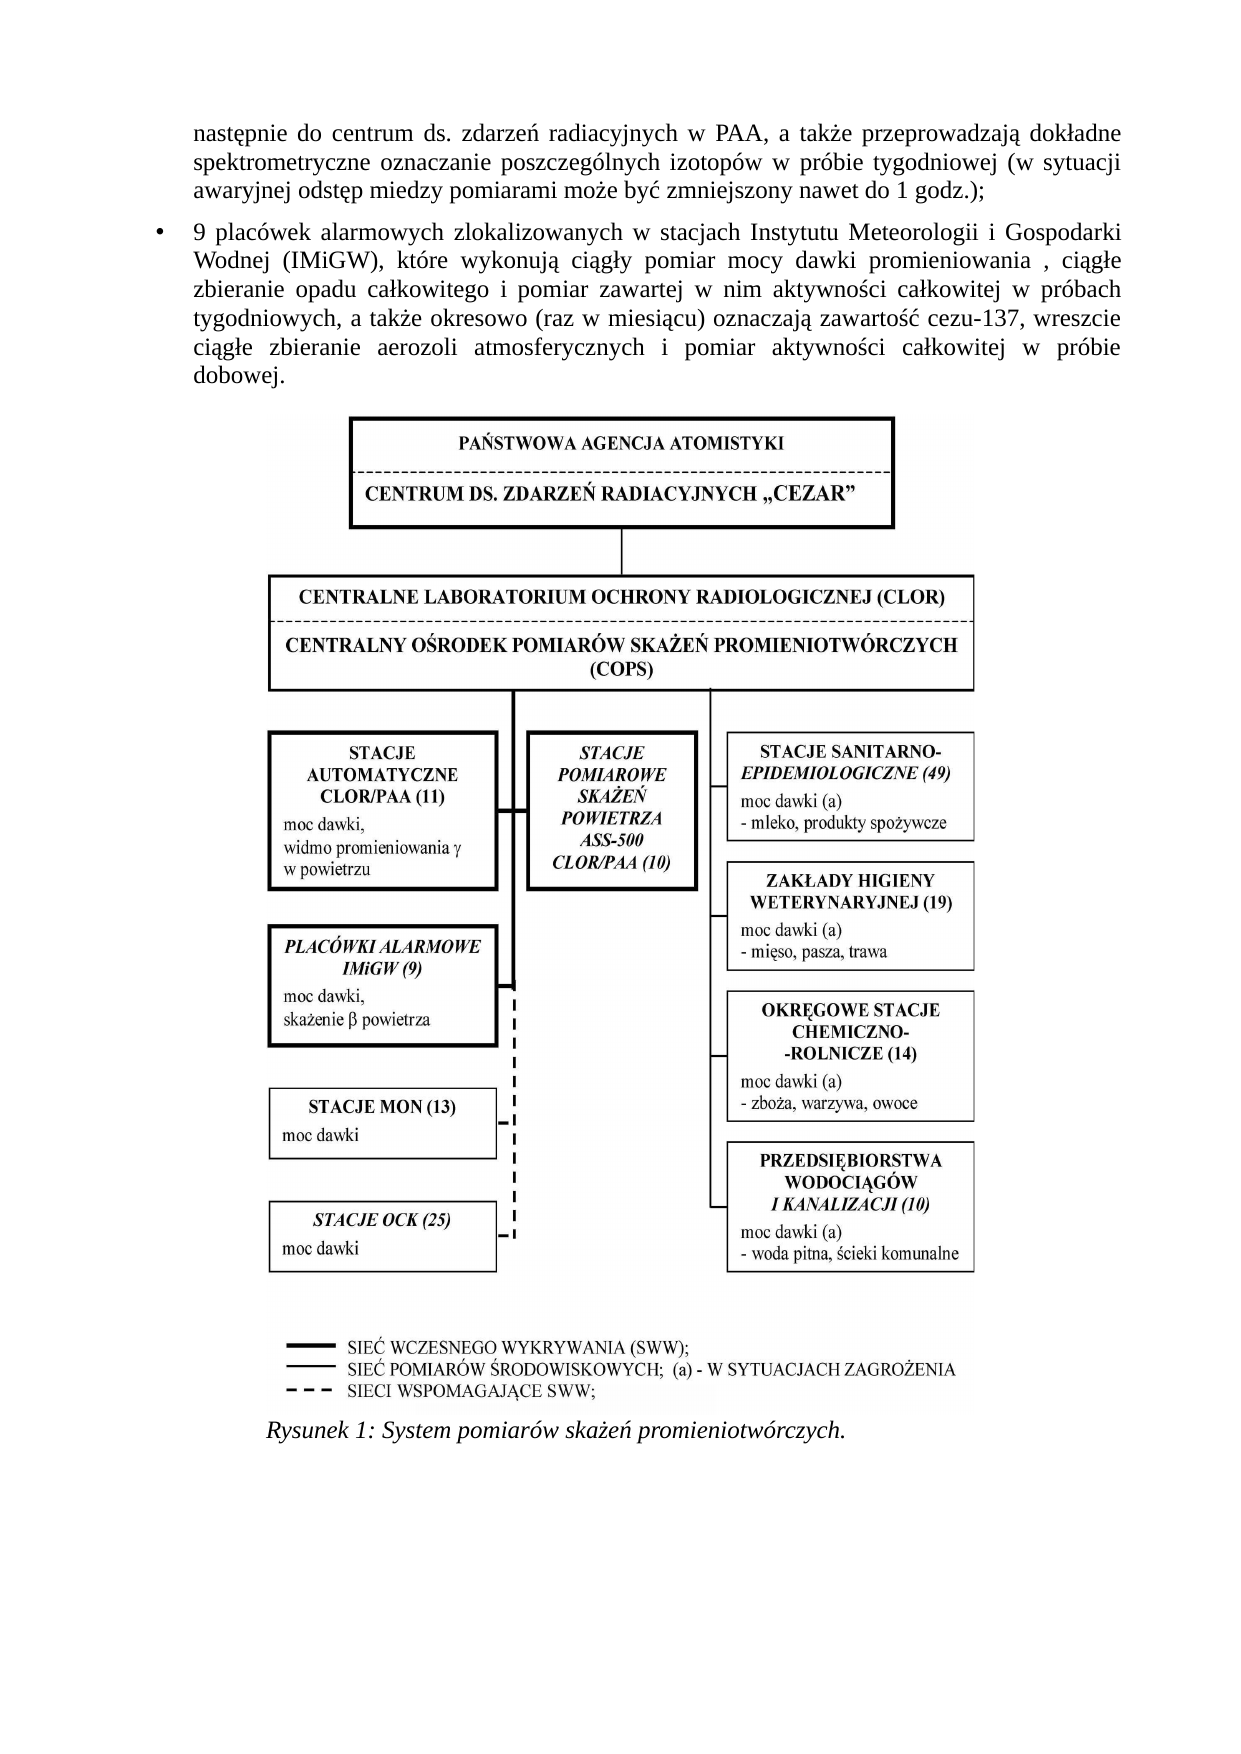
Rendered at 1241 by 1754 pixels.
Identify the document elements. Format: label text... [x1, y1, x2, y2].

text Rysunek 1: System pomiarów skażeń promieniotwórczych. [266, 1415, 974, 1443]
list następnie do centrum ds. zdarzeń radiacyjnych w PAA, a także przeprowadzają dokładne spektrometryczne oznaczanie poszczególnych izotopów w próbie tygodniowej (w sytuacji awaryjnej odstęp miedzy pomiarami może być zmniejszony nawet do 1 godz.); [156, 118, 1122, 204]
list 9 placówek alarmowych zlokalizowanych w stacjach Instytutu Meteorologii i Gospodarki Wodnej (IMiGW), które wykonują ciągły pomiar mocy dawki promieniowania , ciągłe zbieranie opadu całkowitego i pomiar zawartej w nim aktywności całkowitej w próbach tygodniowych, a także okresowo (raz w miesiącu) oznaczają zawartość cezu-137, wreszcie ciągłe zbieranie aerozoli atmosferycznych i pomiar aktywności całkowitej w próbie dobowej. [156, 217, 1122, 389]
